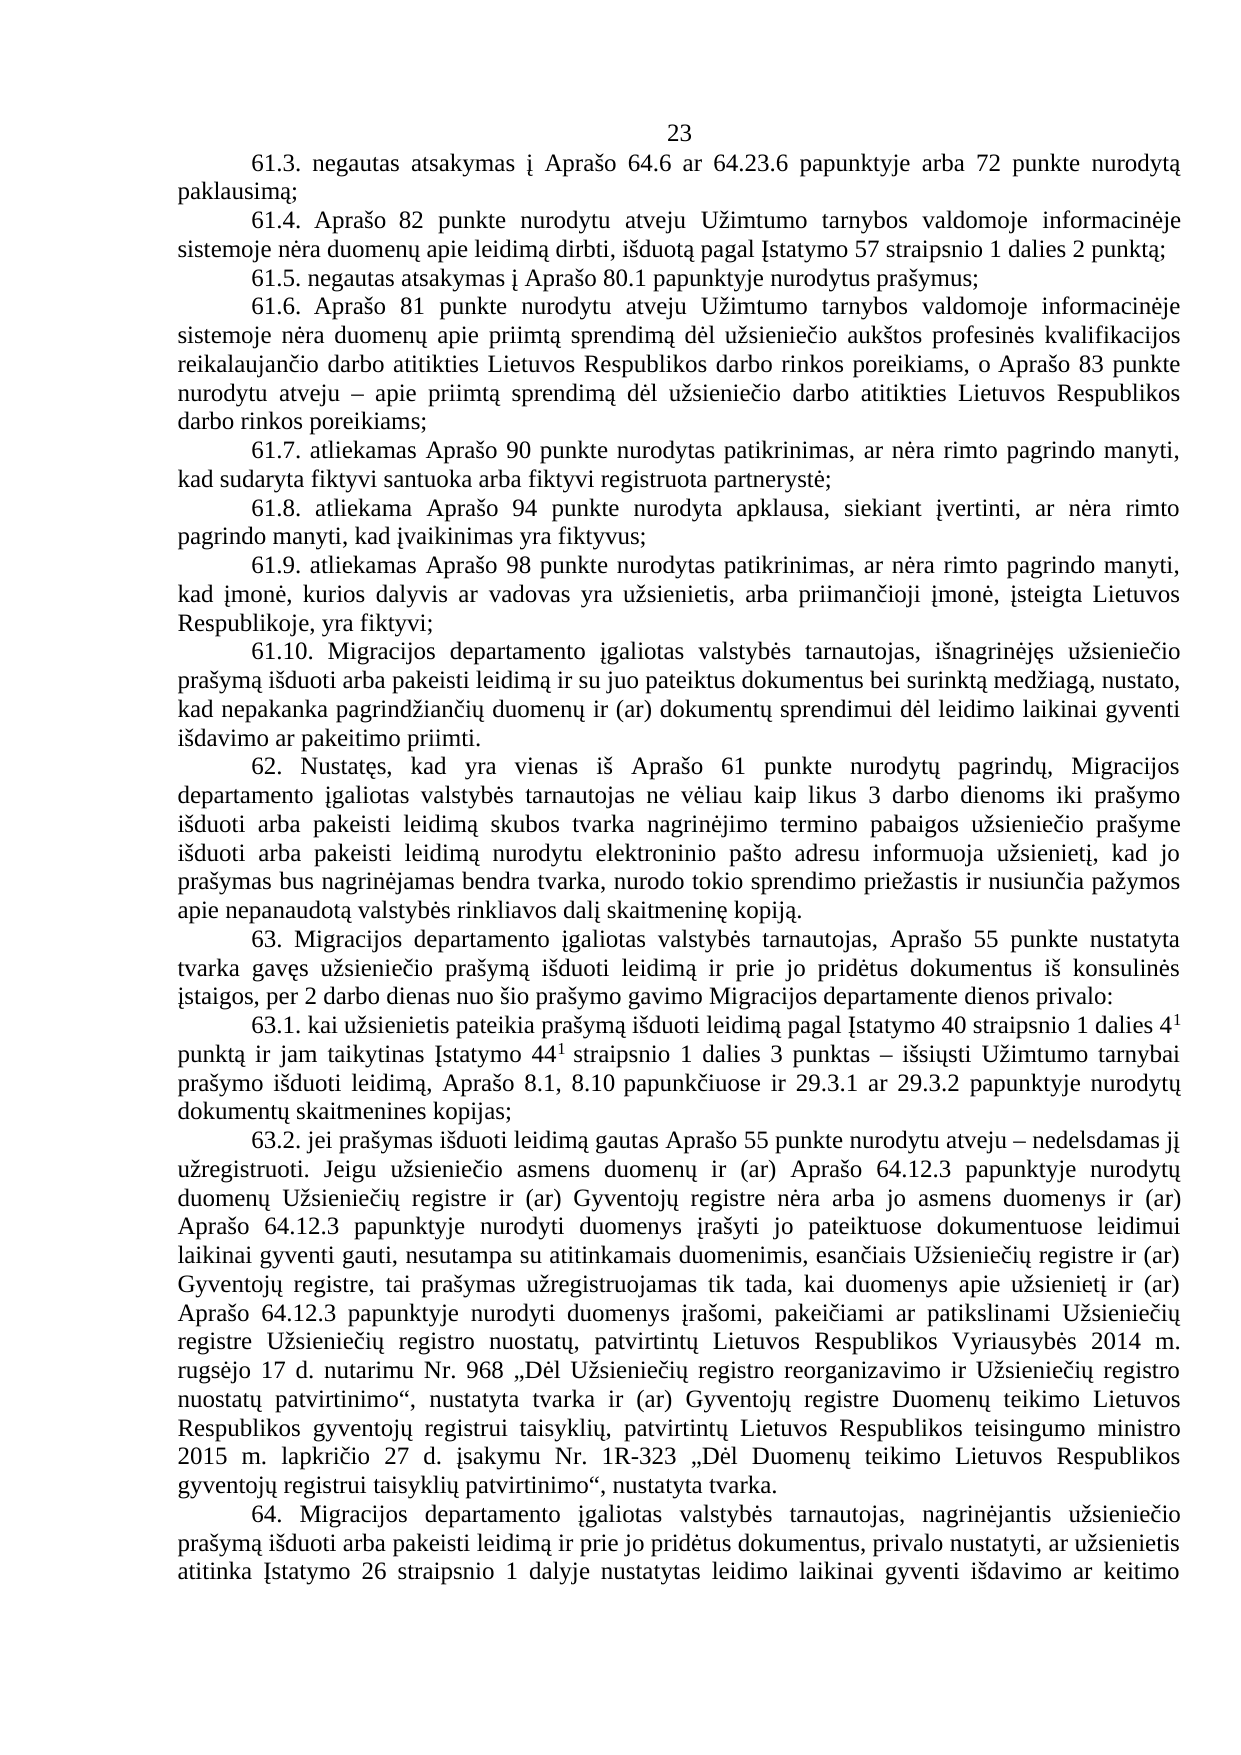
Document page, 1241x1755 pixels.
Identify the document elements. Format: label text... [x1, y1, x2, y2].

text 61.10. Migracijos departamento įgaliotas valstybės tarnautojas, išnagrinėjęs užsieniečio prašymą išduoti arba pakeisti leidimą ir su juo pateiktus dokumentus bei surinktą medžiagą, nustato, kad nepakanka pagrindžiančių duomenų ir (ar) dokumentų sprendimui dėl leidimo laikinai gyventi išdavimo ar pakeitimo priimti. [177, 636, 1181, 751]
text 61.3. negautas atsakymas į Aprašo 64.6 ar 64.23.6 papunktyje arba 72 punkte nurodytą paklausimą; [177, 148, 1181, 205]
text 63.2. jei prašymas išduoti leidimą gautas Aprašo 55 punkte nurodytu atveju – nedelsdamas jį užregistruoti. Jeigu užsieniečio asmens duomenų ir (ar) Aprašo 64.12.3 papunktyje nurodytų duomenų Užsieniečių registre ir (ar) Gyventojų registre nėra arba jo asmens duomenys ir (ar) Aprašo 64.12.3 papunktyje nurodyti duomenys įrašyti jo pateiktuose dokumentuose leidimui laikinai gyventi gauti, nesutampa su atitinkamais duomenimis, esančiais Užsieniečių registre ir (ar) Gyventojų registre, tai prašymas užregistruojamas tik tada, kai duomenys apie užsienietį ir (ar) Aprašo 64.12.3 papunktyje nurodyti duomenys įrašomi, pakeičiami ar patikslinami Užsieniečių registre Užsieniečių registro nuostatų, patvirtintų Lietuvos Respublikos Vyriausybės 2014 m. rugsėjo 17 d. nutarimu Nr. 968 „Dėl Užsieniečių registro reorganizavimo ir Užsieniečių registro nuostatų patvirtinimo“, nustatyta tvarka ir (ar) Gyventojų registre Duomenų teikimo Lietuvos Respublikos gyventojų registrui taisyklių, patvirtintų Lietuvos Respublikos teisingumo ministro 2015 m. lapkričio 27 d. įsakymu Nr. 1R-323 „Dėl Duomenų teikimo Lietuvos Respublikos gyventojų registrui taisyklių patvirtinimo“, nustatyta tvarka. [177, 1125, 1181, 1499]
text 63. Migracijos departamento įgaliotas valstybės tarnautojas, Aprašo 55 punkte nustatyta tvarka gavęs užsieniečio prašymą išduoti leidimą ir prie jo pridėtus dokumentus iš konsulinės įstaigos, per 2 darbo dienas nuo šio prašymo gavimo Migracijos departamente dienos privalo: [177, 924, 1181, 1010]
text 61.5. negautas atsakymas į Aprašo 80.1 papunktyje nurodytus prašymus; [177, 263, 1181, 291]
text 61.9. atliekamas Aprašo 98 punkte nurodytas patikrinimas, ar nėra rimto pagrindo manyti, kad įmonė, kurios dalyvis ar vadovas yra užsienietis, arba priimančioji įmonė, įsteigta Lietuvos Respublikoje, yra fiktyvi; [177, 550, 1181, 636]
text 61.4. Aprašo 82 punkte nurodytu atveju Užimtumo tarnybos valdomoje informacinėje sistemoje nėra duomenų apie leidimą dirbti, išduotą pagal Įstatymo 57 straipsnio 1 dalies 2 punktą; [177, 205, 1181, 263]
text 64. Migracijos departamento įgaliotas valstybės tarnautojas, nagrinėjantis užsieniečio prašymą išduoti arba pakeisti leidimą ir prie jo pridėtus dokumentus, privalo nustatyti, ar užsienietis atitinka Įstatymo 26 straipsnio 1 dalyje nustatytas leidimo laikinai gyventi išdavimo ar keitimo [177, 1499, 1181, 1585]
text 61.7. atliekamas Aprašo 90 punkte nurodytas patikrinimas, ar nėra rimto pagrindo manyti, kad sudaryta fiktyvi santuoka arba fiktyvi registruota partnerystė; [177, 435, 1181, 493]
text 61.6. Aprašo 81 punkte nurodytu atveju Užimtumo tarnybos valdomoje informacinėje sistemoje nėra duomenų apie priimtą sprendimą dėl užsieniečio aukštos profesinės kvalifikacijos reikalaujančio darbo atitikties Lietuvos Respublikos darbo rinkos poreikiams, o Aprašo 83 punkte nurodytu atveju – apie priimtą sprendimą dėl užsieniečio darbo atitikties Lietuvos Respublikos darbo rinkos poreikiams; [177, 291, 1181, 435]
text 63.1. kai užsienietis pateikia prašymą išduoti leidimą pagal Įstatymo 40 straipsnio 1 dalies 41 punktą ir jam taikytinas Įstatymo 441 straipsnio 1 dalies 3 punktas – išsiųsti Užimtumo tarnybai prašymo išduoti leidimą, Aprašo 8.1, 8.10 papunkčiuose ir 29.3.1 ar 29.3.2 papunktyje nurodytų dokumentų skaitmenines kopijas; [177, 1010, 1181, 1125]
text 61.8. atliekama Aprašo 94 punkte nurodyta apklausa, siekiant įvertinti, ar nėra rimto pagrindo manyti, kad įvaikinimas yra fiktyvus; [177, 493, 1181, 550]
text 62. Nustatęs, kad yra vienas iš Aprašo 61 punkte nurodytų pagrindų, Migracijos departamento įgaliotas valstybės tarnautojas ne vėliau kaip likus 3 darbo dienoms iki prašymo išduoti arba pakeisti leidimą skubos tvarka nagrinėjimo termino pabaigos užsieniečio prašyme išduoti arba pakeisti leidimą nurodytu elektroninio pašto adresu informuoja užsienietį, kad jo prašymas bus nagrinėjamas bendra tvarka, nurodo tokio sprendimo priežastis ir nusiunčia pažymos apie nepanaudotą valstybės rinkliavos dalį skaitmeninę kopiją. [177, 751, 1181, 924]
